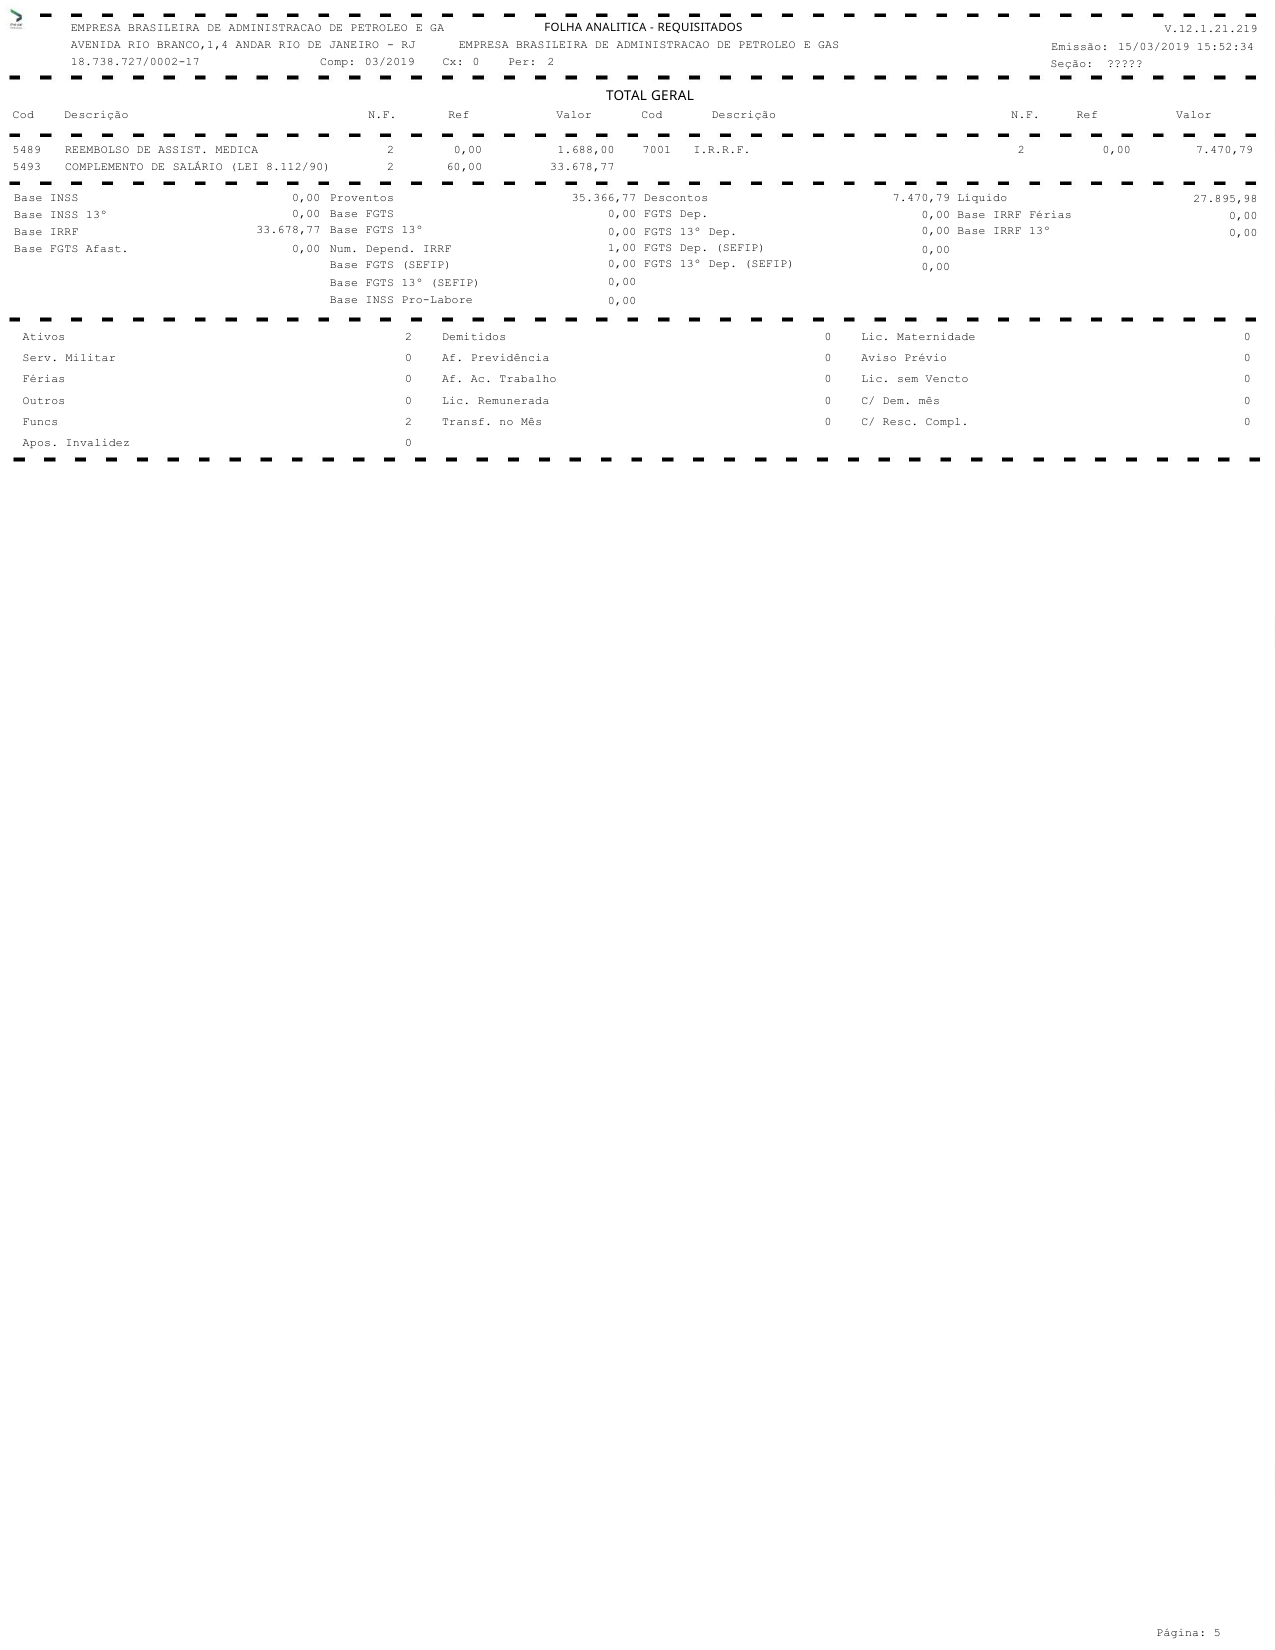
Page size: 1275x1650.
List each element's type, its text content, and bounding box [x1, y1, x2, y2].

text 0 [1244, 351, 1268, 364]
text Descrição [711, 107, 793, 121]
picture [0, 0, 1275, 1650]
text Apos. Invalidez [22, 436, 147, 449]
text 27.895,98 [1193, 191, 1275, 205]
text Valor [556, 107, 609, 121]
text Seção: ????? [1050, 56, 1160, 70]
text Ativos [22, 329, 83, 343]
text 0,00 FGTS Dep. [608, 206, 729, 220]
text 7001 [642, 143, 688, 156]
text Lic. Maternidade [861, 329, 993, 343]
text 0 [824, 372, 849, 386]
text 2 [405, 329, 429, 343]
text 8.738.727/0002-17 [78, 54, 218, 68]
text Af. Previdência [442, 351, 574, 364]
text 0,00 Base IRRF Férias [921, 207, 1094, 221]
text 0 [405, 436, 429, 449]
text C/ Resc. Compl. [861, 415, 986, 428]
text 2 [1018, 143, 1057, 156]
text EMPRESA BRASILEIRA DE ADMINISTRACAO DE PETROLEO E GA [71, 20, 469, 34]
text Base IRRF [14, 224, 124, 238]
text 1 [71, 54, 78, 68]
text 0 [824, 351, 849, 364]
text 33.678,77 [550, 160, 632, 173]
text Cod [12, 107, 51, 121]
text 0,00 Base IRRF 13º [921, 224, 1094, 237]
text 0,00 [1229, 225, 1275, 239]
text AVENIDA RIO BRANCO,1,4 ANDAR RIO DE JANEIRO - RJ [71, 37, 458, 51]
text REEMBOLSO DE ASSIST. MEDICA [65, 143, 284, 156]
text 493 [19, 160, 58, 173]
text I.R.R.F. [693, 143, 768, 156]
text 0 [1244, 393, 1268, 407]
text 0 [1244, 414, 1268, 428]
text V.12.1.21.219 [1164, 22, 1275, 35]
text Funcs [22, 415, 76, 428]
text 7.470,79 [1196, 143, 1270, 156]
text Lic. Remunerada [442, 393, 574, 407]
text N.F. [368, 107, 414, 121]
text Ref [1076, 107, 1115, 121]
text 0,00 Proventos [292, 190, 448, 204]
text Férias [22, 372, 133, 386]
text 2 [387, 160, 411, 173]
text 2 [405, 414, 429, 428]
text FOLHA ANALITICA - REQUISITADOS [544, 20, 785, 34]
text EMPRESA BRASILEIRA DE ADMINISTRACAO DE PETROLEO E GAS [458, 37, 864, 51]
text 489 [19, 143, 58, 156]
text Cx: 0 [442, 54, 497, 68]
text 0,00 [608, 274, 819, 288]
text 0 [1244, 329, 1268, 343]
text C/ Dem. mês [861, 393, 986, 407]
text 15/03/2019 15:52:34 [1118, 39, 1275, 53]
text 1,00 FGTS Dep. (SEFIP) [608, 241, 819, 254]
text Base FGTS (SEFIP) [329, 258, 476, 271]
text 7.470,79 Líquido [893, 190, 1024, 204]
text 0 [405, 393, 429, 407]
text COMPLEMENTO DE SALÁRIO (LEI 8.112/90) [65, 160, 356, 173]
text Base INSS 13º [14, 207, 124, 221]
text 0 [824, 414, 849, 428]
text 5 [12, 160, 19, 173]
text 5 [12, 143, 19, 156]
text 0,00 [921, 259, 967, 273]
text 0,00 [453, 143, 499, 156]
text Af. Ac. Trabalho [442, 372, 574, 386]
text 33.678,77 Base FGTS 13º [256, 223, 448, 236]
text 1.688,00 [557, 143, 632, 156]
text Cod [641, 107, 680, 121]
text 0,00 [1102, 143, 1148, 156]
text TOTAL GERAL [606, 87, 719, 103]
text 35.366,77 Descontos [572, 190, 729, 204]
text 0 [405, 372, 429, 386]
text Lic. sem Vencto [861, 372, 986, 386]
text Aviso Prévio [861, 351, 964, 364]
text 0 [1244, 372, 1268, 386]
text 0 [824, 329, 849, 343]
text Ref [448, 107, 487, 121]
text Emissão: [1051, 39, 1118, 53]
text Transf. no Mês [442, 414, 574, 428]
text Serv. Militar [22, 351, 133, 364]
text Base FGTS 13º (SEFIP) [329, 276, 503, 289]
text Demitidos [442, 329, 524, 343]
text 2 [387, 143, 414, 156]
text 0,00 Base FGTS [292, 206, 448, 220]
text 0 [824, 393, 849, 407]
text 0,00 [608, 294, 653, 307]
text 0,00 [1229, 208, 1275, 222]
text Descrição [64, 107, 146, 121]
text Página: 5 [1156, 1626, 1237, 1639]
text Base INSS [14, 190, 96, 204]
text Per: 2 [508, 54, 572, 68]
text Base INSS Pro-Labore [329, 293, 503, 306]
text 0 [405, 351, 429, 364]
text Valor [1176, 107, 1270, 121]
text 60,00 [446, 160, 499, 173]
text Comp: 03/2019 [320, 54, 432, 68]
text 0,00 [921, 242, 967, 256]
text N.F. [1011, 107, 1057, 121]
text 0,00 FGTS 13º Dep. (SEFIP) [608, 257, 819, 271]
text 0,00 Num. Depend. IRRF [292, 242, 476, 255]
text Base FGTS Afast. [14, 242, 146, 255]
text Outros [22, 393, 83, 407]
text 0,00 FGTS 13º Dep. [608, 224, 819, 238]
